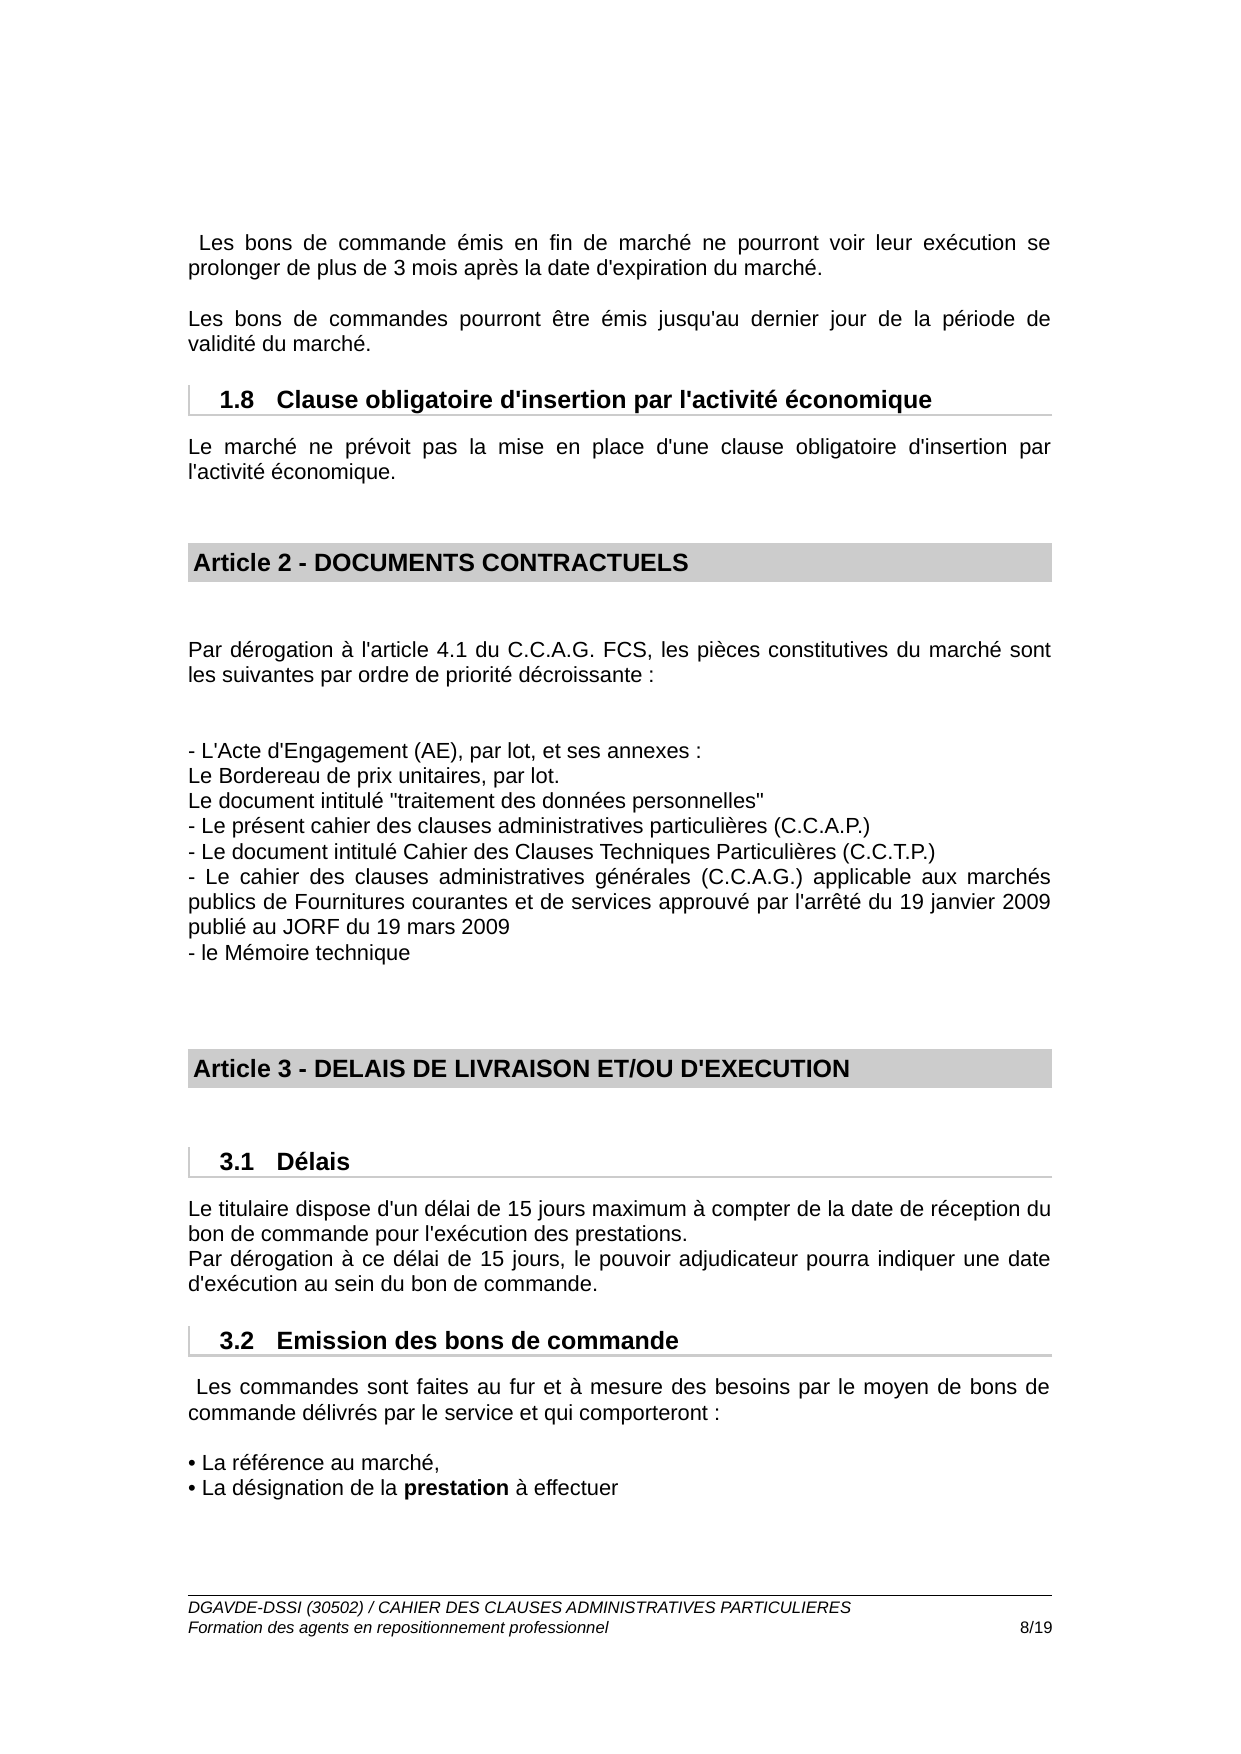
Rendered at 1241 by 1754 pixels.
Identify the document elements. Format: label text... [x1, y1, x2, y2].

text • La référence au marché, [188, 1450, 1052, 1475]
text - L'Acte d'Engagement (AE), par lot, et ses annexes : [188, 738, 1052, 763]
text - Le cahier des clauses administratives générales (C.C.A.G.) applicable aux marchés publics de Fournitures courantes et de services approuvé par l'arrêté du 19 janvier 2009 publié au JORF du 19 mars 2009 [188, 864, 1052, 939]
text Les bons de commandes pourront être émis jusqu'au dernier jour de la période de validité du marché. [188, 305, 1052, 356]
text Le marché ne prévoit pas la mise en place d'une clause obligatoire d'insertion par l'activité économique. [188, 434, 1052, 484]
subtitle Emission des bons de commande [190, 1326, 1052, 1354]
text • La désignation de la prestation à effectuer [188, 1475, 1052, 1500]
text Le document intitulé "traitement des données personnelles" [188, 788, 1052, 813]
text - Le document intitulé Cahier des Clauses Techniques Particulières (C.C.T.P.) [188, 839, 1052, 864]
text - le Mémoire technique [188, 939, 1052, 965]
subtitle Clause obligatoire d'insertion par l'activité économique [190, 385, 1052, 414]
text - Le présent cahier des clauses administratives particulières (C.C.A.P.) [188, 813, 1052, 839]
text Les commandes sont faites au fur et à mesure des besoins par le moyen de bons de commande délivrés par le service et qui comporteront : [188, 1374, 1052, 1425]
text Le titulaire dispose d'un délai de 15 jours maximum à compter de la date de réception du bon de commande pour l'exécution des prestations. [188, 1195, 1052, 1246]
text Par dérogation à l'article 4.1 du C.C.A.G. FCS, les pièces constitutives du marché sont les suivantes par ordre de priorité décroissante : [188, 637, 1052, 687]
text Par dérogation à ce délai de 15 jours, le pouvoir adjudicateur pourra indiquer une date d'exécution au sein du bon de commande. [188, 1246, 1052, 1296]
subtitle DELAIS DE LIVRAISON ET/OU D'EXECUTION [190, 1051, 1050, 1086]
subtitle Délais [190, 1147, 1052, 1176]
text Le Bordereau de prix unitaires, par lot. [188, 763, 1052, 788]
text Les bons de commande émis en fin de marché ne pourront voir leur exécution se prolonger de plus de 3 mois après la date d'expiration du marché. [188, 230, 1052, 280]
subtitle DOCUMENTS CONTRACTUELS [190, 546, 1050, 580]
